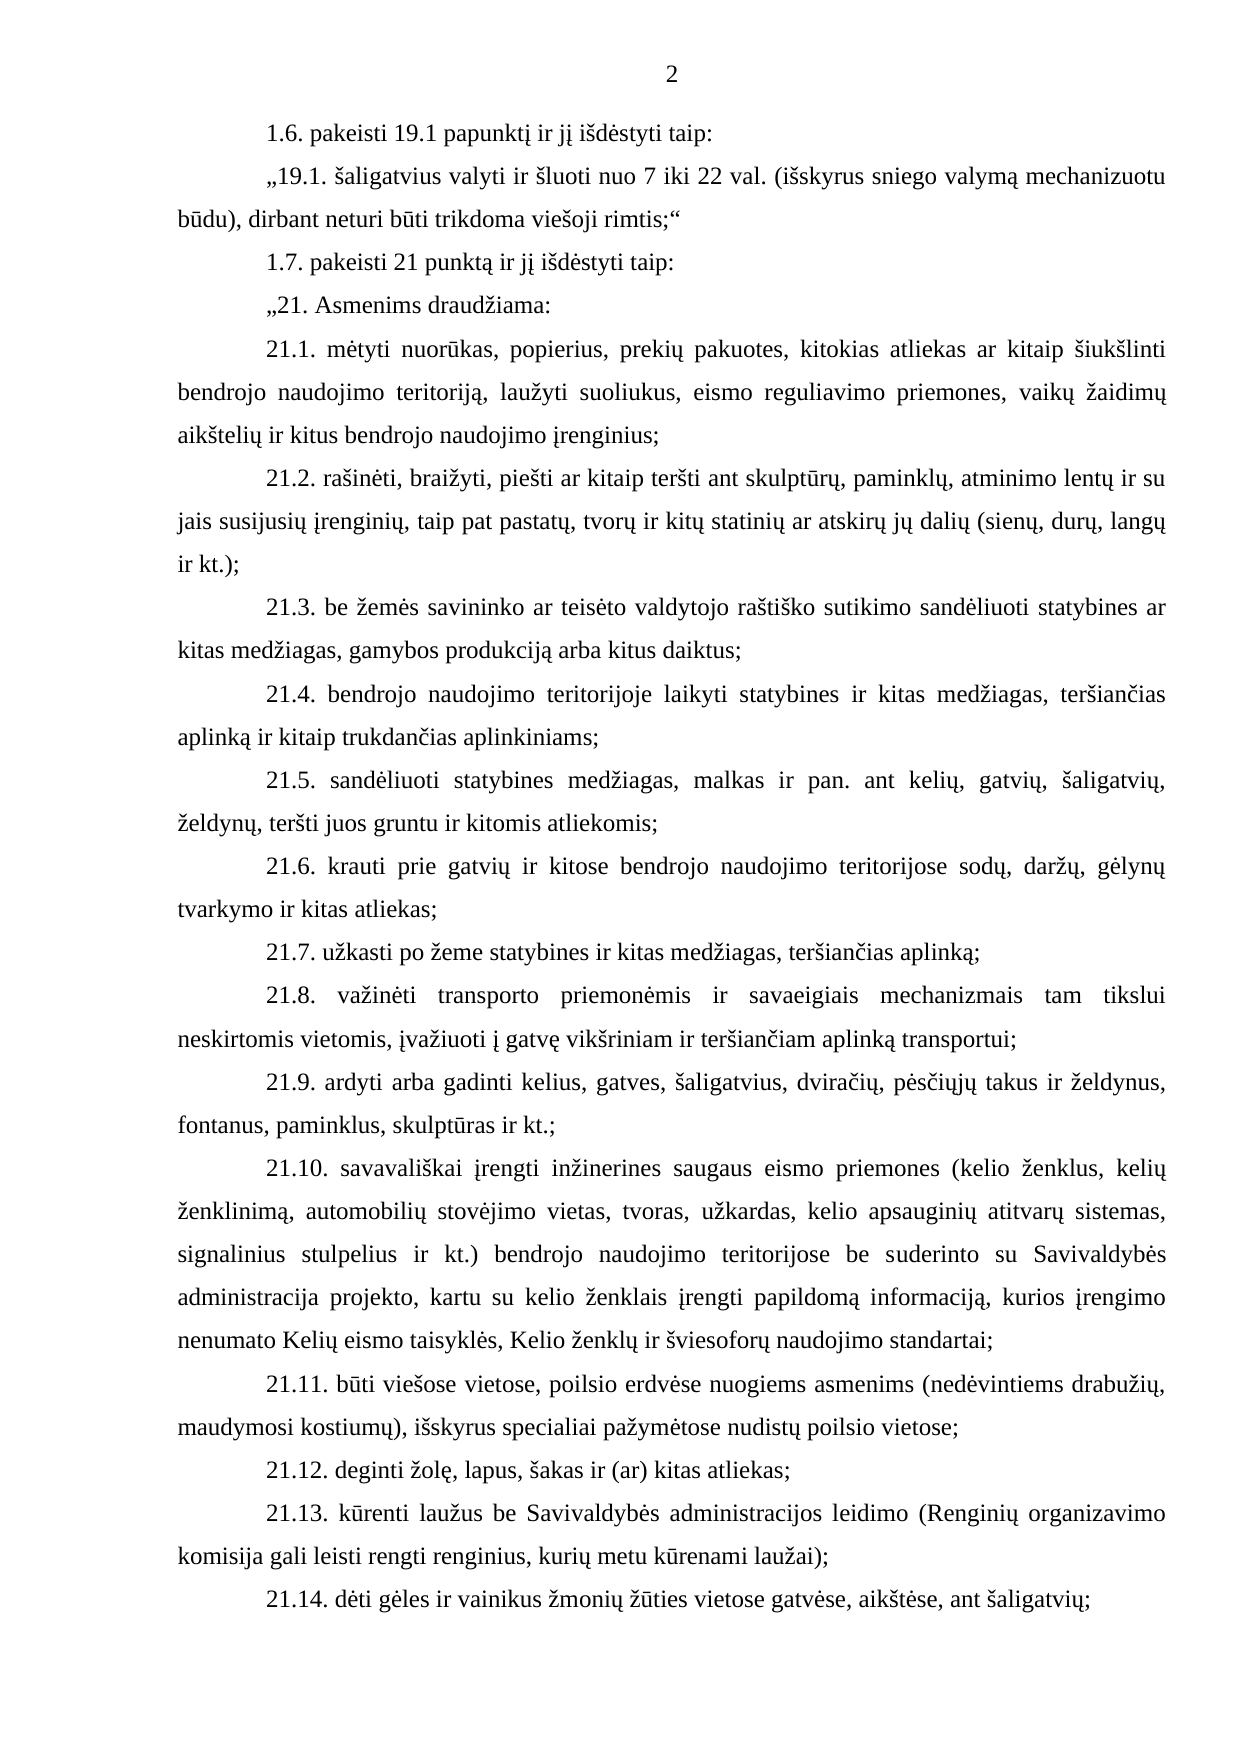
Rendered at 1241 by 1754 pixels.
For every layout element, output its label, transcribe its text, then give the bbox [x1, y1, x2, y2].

text 21.8. važinėti transporto priemonėmis ir savaeigiais mechanizmais tam tikslui neskirtomis vietomis, įvažiuoti į gatvę vikšriniam ir teršiančiam aplinką transportui; [177, 981, 1167, 1052]
text 21.9. ardyti arba gadinti kelius, gatves, šaligatvius, dviračių, pėsčiųjų takus ir želdynus, fontanus, paminklus, skulptūras ir kt.; [177, 1067, 1167, 1139]
text 1.6. pakeisti 19.1 papunktį ir jį išdėstyti taip: [177, 118, 1167, 147]
text 21.3. be žemės savininko ar teisėto valdytojo raštiško sutikimo sandėliuoti statybines ar kitas medžiagas, gamybos produkciją arba kitus daiktus; [177, 592, 1167, 664]
text 1.7. pakeisti 21 punktą ir jį išdėstyti taip: [177, 247, 1167, 276]
text „19.1. šaligatvius valyti ir šluoti nuo 7 iki 22 val. (išskyrus sniego valymą mechanizuotu būdu), dirbant neturi būti trikdoma viešoji rimtis;“ [177, 161, 1167, 233]
text 21.12. deginti žolę, lapus, šakas ir (ar) kitas atliekas; [177, 1455, 1167, 1484]
text 21.13. kūrenti laužus be Savivaldybės administracijos leidimo (Renginių organizavimo komisija gali leisti rengti renginius, kurių metu kūrenami laužai); [177, 1498, 1167, 1570]
text 21.7. užkasti po žeme statybines ir kitas medžiagas, teršiančias aplinką; [177, 937, 1167, 966]
text 21.14. dėti gėles ir vainikus žmonių žūties vietose gatvėse, aikštėse, ant šaligatvių; [177, 1584, 1167, 1613]
text 21.4. bendrojo naudojimo teritorijoje laikyti statybines ir kitas medžiagas, teršiančias aplinką ir kitaip trukdančias aplinkiniams; [177, 679, 1167, 751]
text „21. Asmenims draudžiama: [177, 291, 1167, 319]
text 21.11. būti viešose vietose, poilsio erdvėse nuogiems asmenims (nedėvintiems drabužių, maudymosi kostiumų), išskyrus specialiai pažymėtose nudistų poilsio vietose; [177, 1369, 1167, 1441]
text 21.6. krauti prie gatvių ir kitose bendrojo naudojimo teritorijose sodų, daržų, gėlynų tvarkymo ir kitas atliekas; [177, 851, 1167, 923]
text 21.10. savavališkai įrengti inžinerines saugaus eismo priemones (kelio ženklus, kelių ženklinimą, automobilių stovėjimo vietas, tvoras, užkardas, kelio apsauginių atitvarų sistemas, signalinius stulpelius ir kt.) bendrojo naudojimo teritorijose be suderinto su Savivaldybės administracija projekto, kartu su kelio ženklais įrengti papildomą informaciją, kurios įrengimo nenumato Kelių eismo taisyklės, Kelio ženklų ir šviesoforų naudojimo standartai; [177, 1153, 1167, 1354]
text 21.2. rašinėti, braižyti, piešti ar kitaip teršti ant skulptūrų, paminklų, atminimo lentų ir su jais susijusių įrenginių, taip pat pastatų, tvorų ir kitų statinių ar atskirų jų dalių (sienų, durų, langų ir kt.); [177, 463, 1167, 578]
text 21.5. sandėliuoti statybines medžiagas, malkas ir pan. ant kelių, gatvių, šaligatvių, želdynų, teršti juos gruntu ir kitomis atliekomis; [177, 765, 1167, 837]
text 21.1. mėtyti nuorūkas, popierius, prekių pakuotes, kitokias atliekas ar kitaip šiukšlinti bendrojo naudojimo teritoriją, laužyti suoliukus, eismo reguliavimo priemones, vaikų žaidimų aikštelių ir kitus bendrojo naudojimo įrenginius; [177, 334, 1167, 449]
